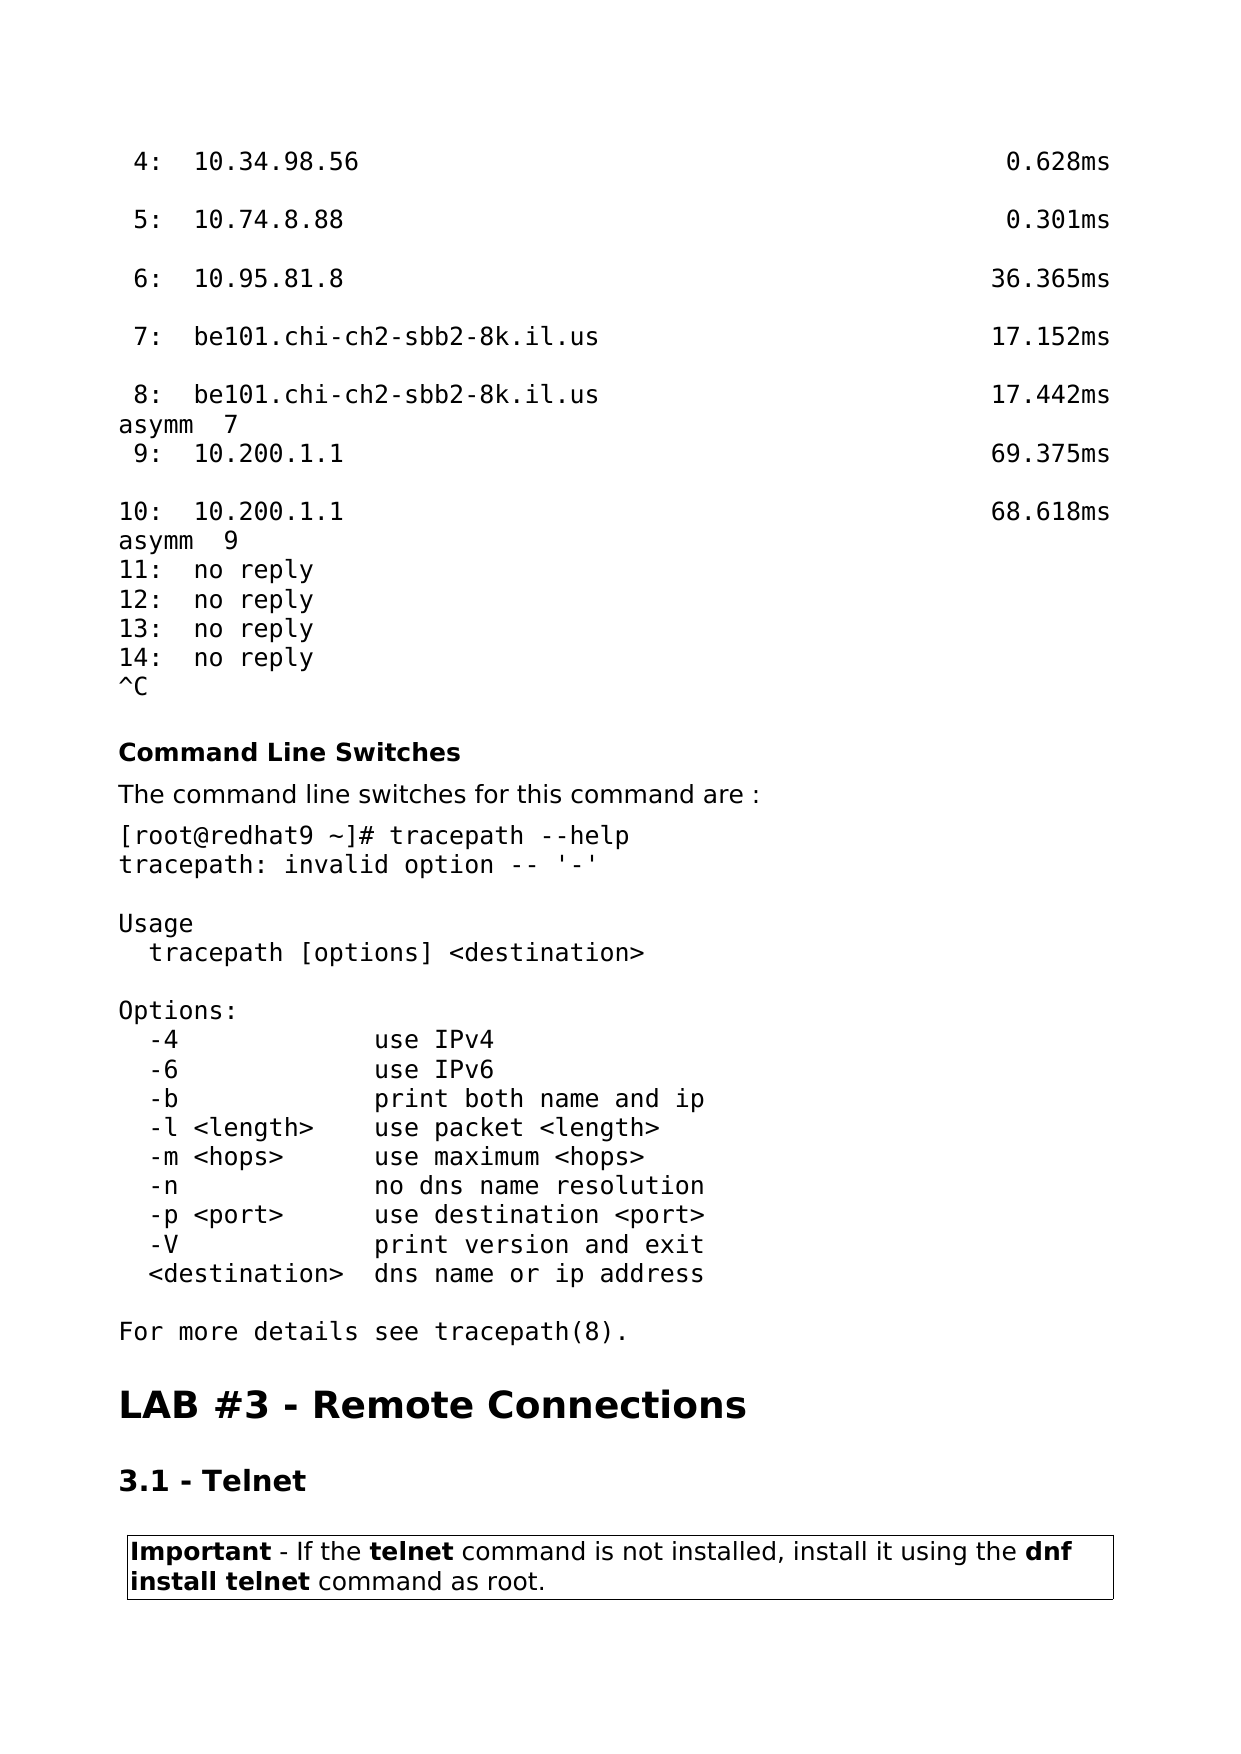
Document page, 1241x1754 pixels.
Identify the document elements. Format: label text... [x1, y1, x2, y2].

subtitle Command Line Switches [118, 738, 1122, 767]
text 4: 10.34.98.56 0.628ms 5: 10.74.8.88 0.301ms 6: 10.95.81.8 36.365ms 7: be101.chi-ch2-sbb2-8k.il.us 17.152ms 8: be101.chi-ch2-sbb2-8k.il.us 17.442ms asymm 7 9: 10.200.1.1 69.375ms 10: 10.200.1.1 68.618ms asymm 9 11: no reply 12: no reply 13: no reply 14: no reply ^C [118, 118, 1122, 701]
text [root@redhat9 ~]# tracepath --help tracepath: invalid option -- '-' Usage tracepath [options] <destination> Options: -4 use IPv4 -6 use IPv6 -b print both name and ip -l <length> use packet <length> -m <hops> use maximum <hops> -n no dns name resolution -p <port> use destination <port> -V print version and exit <destination> dns name or ip address For more details see tracepath(8). [118, 822, 1122, 1347]
subtitle 3.1 - Telnet [118, 1464, 1122, 1498]
table_header Important - If the telnet command is not installed, install it using the dnf install telnet command as root. [128, 1536, 1113, 1599]
text The command line switches for this command are : [118, 780, 1122, 809]
subtitle LAB #3 - Remote Connections [118, 1383, 1122, 1427]
